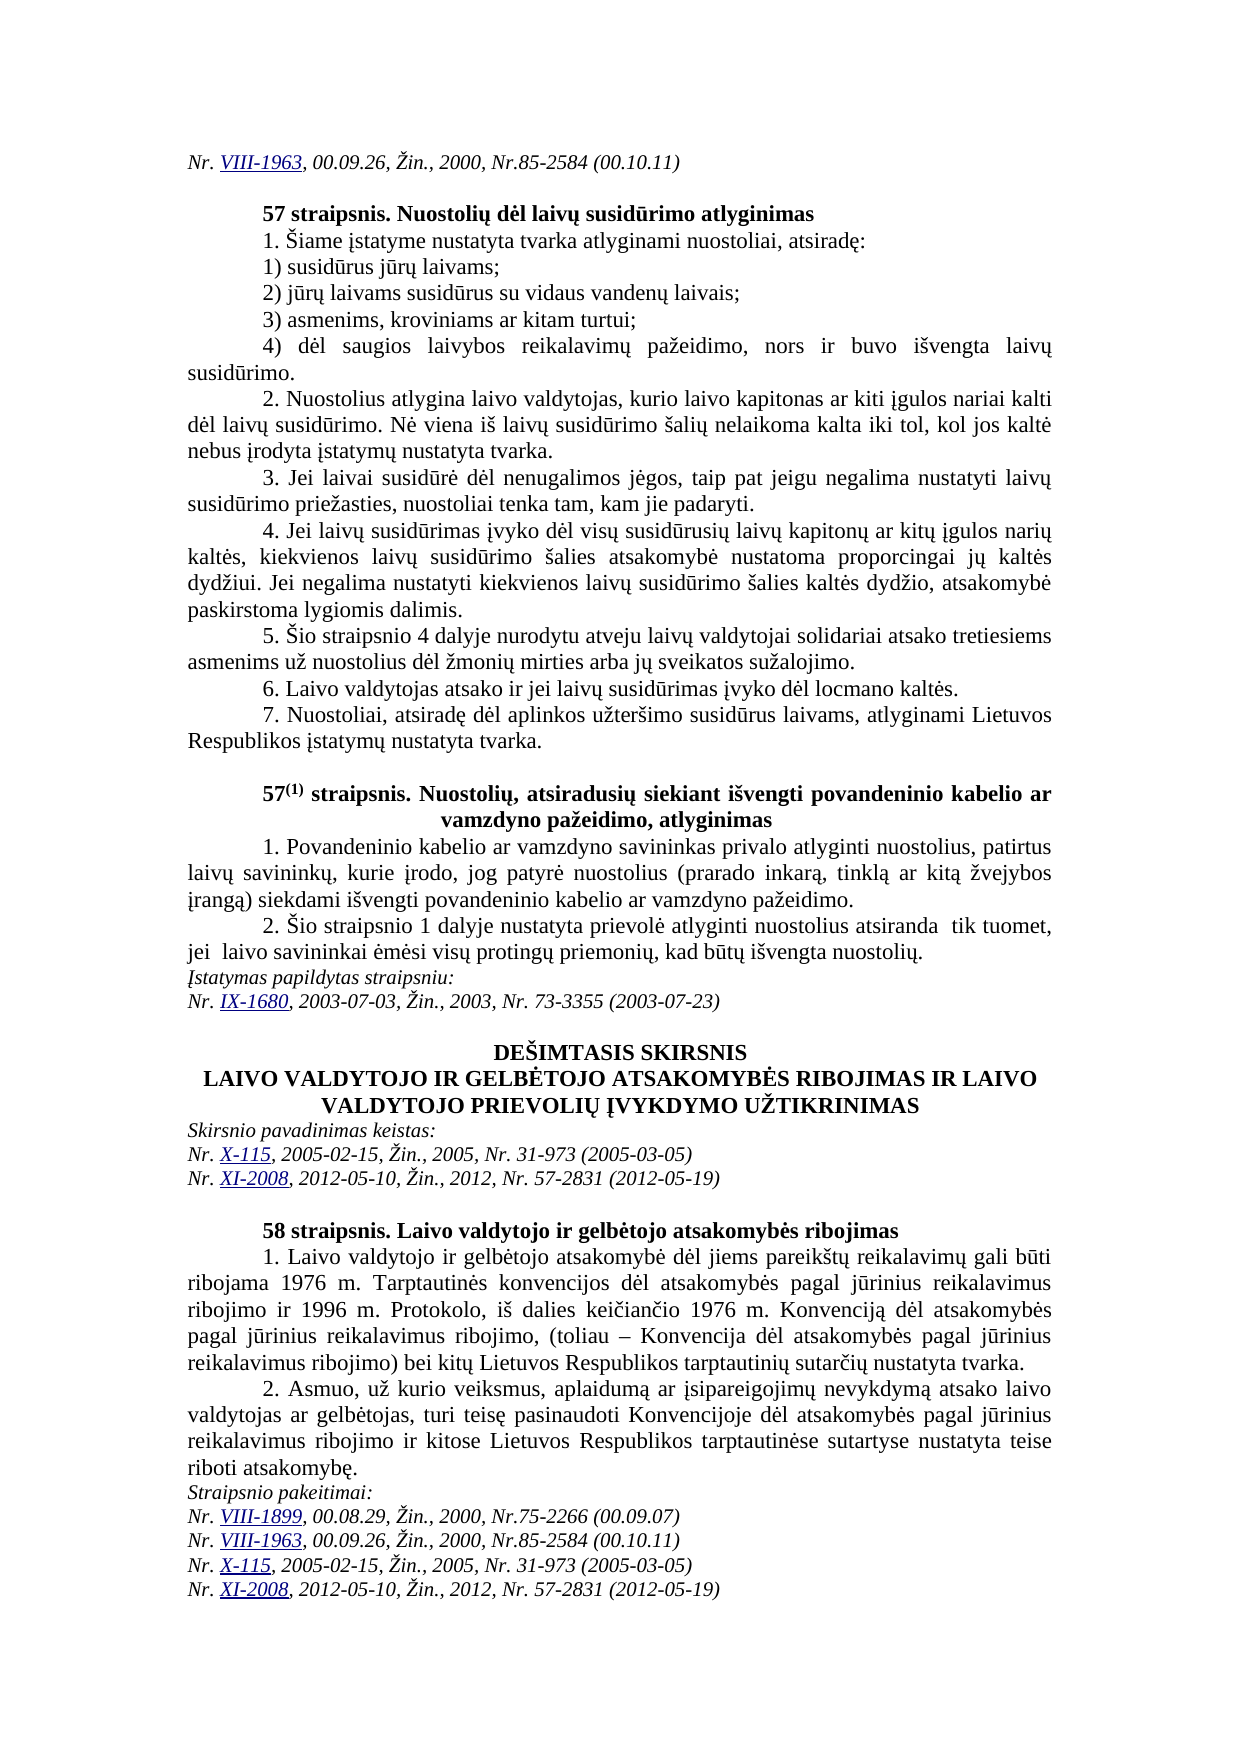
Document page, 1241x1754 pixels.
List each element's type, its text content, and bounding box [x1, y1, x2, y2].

text 2) jūrų laivams susidūrus su vidaus vandenų laivais; [187, 279, 1053, 306]
text Nr. X-115, 2005-02-15, Žin., 2005, Nr. 31-973 (2005-03-05) [187, 1552, 1053, 1577]
text Nr. XI-2008, 2012-05-10, Žin., 2012, Nr. 57-2831 (2012-05-19) [187, 1166, 1053, 1190]
text 1. Šiame įstatyme nustatyta tvarka atlyginami nuostoliai, atsiradę: [187, 227, 1053, 253]
text Nr. X-115, 2005-02-15, Žin., 2005, Nr. 31-973 (2005-03-05) [187, 1142, 1053, 1166]
text 7. Nuostoliai, atsiradę dėl aplinkos užteršimo susidūrus laivams, atlyginami Lietuvos Respublikos įstatymų nustatyta tvarka. [187, 701, 1053, 754]
text Skirsnio pavadinimas keistas: [187, 1118, 1053, 1142]
text Nr. VIII-1963, 00.09.26, Žin., 2000, Nr.85-2584 (00.10.11) [187, 1528, 1053, 1552]
text 6. Laivo valdytojas atsako ir jei laivų susidūrimas įvyko dėl locmano kaltės. [187, 675, 1053, 701]
text 4. Jei laivų susidūrimas įvyko dėl visų susidūrusių laivų kapitonų ar kitų įgulos narių kaltės, kiekvienos laivų susidūrimo šalies atsakomybė nustatoma proporcingai jų kaltės dydžiui. Jei negalima nustatyti kiekvienos laivų susidūrimo šalies kaltės dydžio, atsakomybė paskirstoma lygiomis dalimis. [187, 517, 1053, 622]
text 3. Jei laivai susidūrė dėl nenugalimos jėgos, taip pat jeigu negalima nustatyti laivų susidūrimo priežasties, nuostoliai tenka tam, kam jie padaryti. [187, 464, 1053, 517]
text 1. Laivo valdytojo ir gelbėtojo atsakomybė dėl jiems pareikštų reikalavimų gali būti ribojama 1976 m. Tarptautinės konvencijos dėl atsakomybės pagal jūrinius reikalavimus ribojimo ir 1996 m. Protokolo, iš dalies keičiančio 1976 m. Konvenciją dėl atsakomybės pagal jūrinius reikalavimus ribojimo, (toliau – Konvencija dėl atsakomybės pagal jūrinius reikalavimus ribojimo) bei kitų Lietuvos Respublikos tarptautinių sutarčių nustatyta tvarka. [187, 1243, 1053, 1375]
text 57 straipsnis. Nuostolių dėl laivų susidūrimo atlyginimas [187, 200, 1053, 227]
text 2. Asmuo, už kurio veiksmus, aplaidumą ar įsipareigojimų nevykdymą atsako laivo valdytojas ar gelbėtojas, turi teisę pasinaudoti Konvencijoje dėl atsakomybės pagal jūrinius reikalavimus ribojimo ir kitose Lietuvos Respublikos tarptautinėse sutartyse nustatyta teise riboti atsakomybę. [187, 1375, 1053, 1480]
text Nr. VIII-1899, 00.08.29, Žin., 2000, Nr.75-2266 (00.09.07) [187, 1504, 1053, 1528]
text 4) dėl saugios laivybos reikalavimų pažeidimo, nors ir buvo išvengta laivų susidūrimo. [187, 332, 1053, 385]
text DEŠIMTASIS SKIRSNIS [187, 1039, 1053, 1066]
text Įstatymas papildytas straipsniu: [187, 965, 1053, 989]
text Straipsnio pakeitimai: [187, 1480, 1053, 1504]
text Nr. XI-2008, 2012-05-10, Žin., 2012, Nr. 57-2831 (2012-05-19) [187, 1577, 1053, 1601]
text 3) asmenims, kroviniams ar kitam turtui; [187, 306, 1053, 332]
text 1) susidūrus jūrų laivams; [187, 253, 1053, 279]
text 1. Povandeninio kabelio ar vamzdyno savininkas privalo atlyginti nuostolius, patirtus laivų savininkų, kurie įrodo, jog patyrė nuostolius (prarado inkarą, tinklą ar kitą žvejybos įrangą) siekdami išvengti povandeninio kabelio ar vamzdyno pažeidimo. [187, 833, 1053, 912]
text LAIVO VALDYTOJO IR GELBĖTOJO ATSAKOMYBĖS RIBOJIMAS IR LAIVO VALDYTOJO PRIEVOLIŲ ĮVYKDYMO UŽTIKRINIMAS [187, 1066, 1053, 1118]
text 5. Šio straipsnio 4 dalyje nurodytu atveju laivų valdytojai solidariai atsako tretiesiems asmenims už nuostolius dėl žmonių mirties arba jų sveikatos sužalojimo. [187, 622, 1053, 675]
text 58 straipsnis. Laivo valdytojo ir gelbėtojo atsakomybės ribojimas [187, 1217, 1053, 1243]
text 2. Nuostolius atlygina laivo valdytojas, kurio laivo kapitonas ar kiti įgulos nariai kalti dėl laivų susidūrimo. Nė viena iš laivų susidūrimo šalių nelaikoma kalta iki tol, kol jos kaltė nebus įrodyta įstatymų nustatyta tvarka. [187, 385, 1053, 464]
text Nr. IX-1680, 2003-07-03, Žin., 2003, Nr. 73-3355 (2003-07-23) [187, 989, 1053, 1013]
text Nr. VIII-1963, 00.09.26, Žin., 2000, Nr.85-2584 (00.10.11) [187, 150, 1053, 174]
text 2. Šio straipsnio 1 dalyje nustatyta prievolė atlyginti nuostolius atsiranda tik tuomet, jei laivo savininkai ėmėsi visų protingų priemonių, kad būtų išvengta nuostolių. [187, 912, 1053, 965]
text 57(1) straipsnis. Nuostolių, atsiradusių siekiant išvengti povandeninio kabelio ar vamzdyno pažeidimo, atlyginimas [262, 780, 1053, 833]
